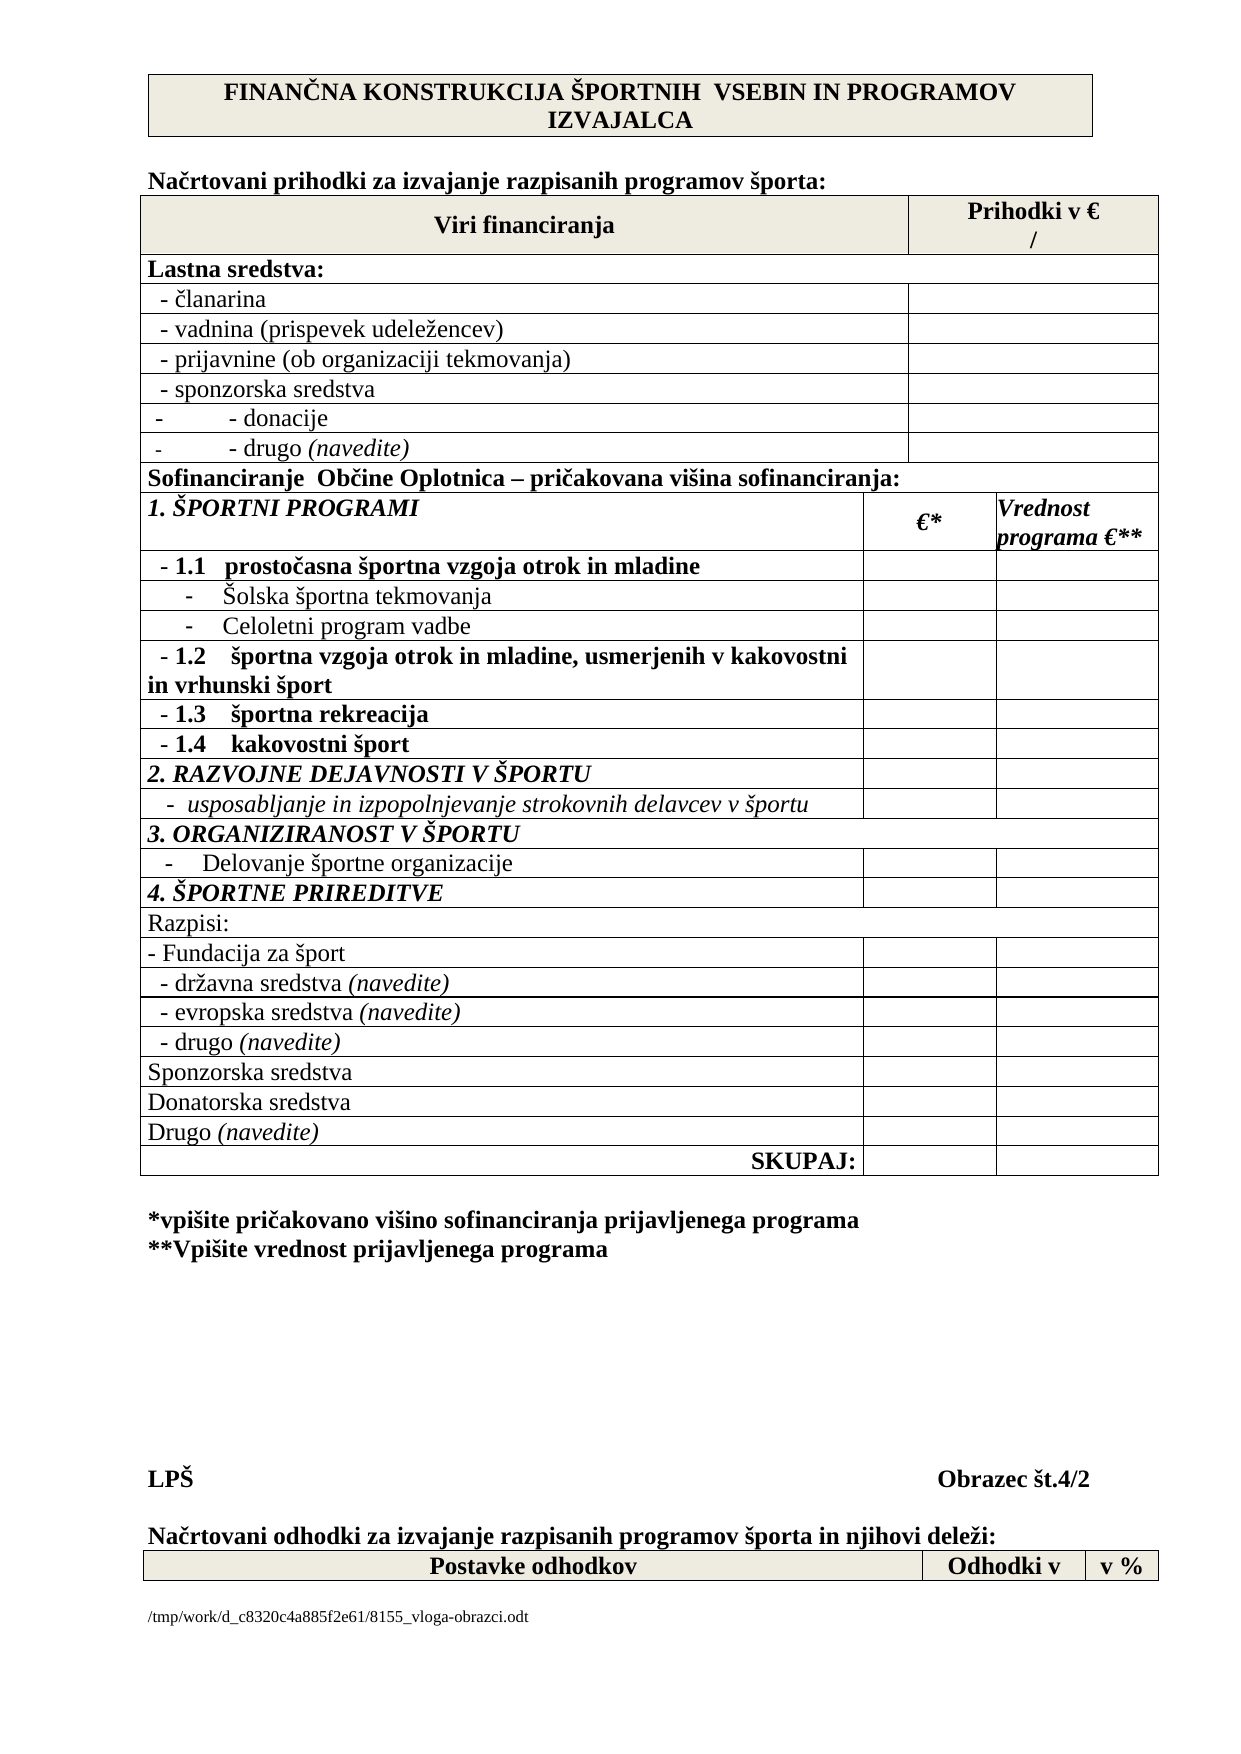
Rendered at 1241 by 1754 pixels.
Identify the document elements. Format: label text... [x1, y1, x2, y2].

table_cell [864, 998, 996, 1026]
table_cell - 1.4 kakovostni šport [141, 729, 863, 758]
table_cell - Fundacija za šport [141, 938, 863, 967]
table_cell Sponzorska sredstva [141, 1057, 863, 1086]
table_cell - državna sredstva (navedite) [141, 968, 863, 996]
text **Vpišite vrednost prijavljenega programa [148, 1234, 1093, 1262]
table_cell Razpisi: [141, 908, 1158, 937]
table_cell [997, 789, 1158, 818]
table_cell [997, 938, 1158, 967]
table_cell SKUPAJ: [141, 1146, 863, 1175]
table_cell [909, 314, 1158, 343]
table_header v % [1086, 1551, 1158, 1580]
table_cell [909, 374, 1158, 402]
table_cell [997, 759, 1158, 788]
text LPŠ Obrazec št.4/2 [148, 1464, 1093, 1492]
table_cell - sponzorska sredstva [141, 374, 908, 402]
table_cell [864, 968, 996, 996]
table_cell [997, 1087, 1158, 1116]
table_cell [997, 581, 1158, 610]
table_cell [864, 641, 996, 698]
table_cell - donacije [141, 404, 908, 432]
table_cell [864, 551, 996, 580]
table_cell [909, 344, 1158, 373]
table_cell [864, 789, 996, 818]
table_cell [864, 700, 996, 728]
table_cell [864, 1117, 996, 1145]
table_cell [864, 1027, 996, 1056]
table_cell [997, 1027, 1158, 1056]
table_cell [864, 1057, 996, 1086]
table_cell - prijavnine (ob organizaciji tekmovanja) [141, 344, 908, 373]
table_header Viri financiranja [141, 196, 908, 253]
table_cell Celoletni program vadbe [141, 611, 863, 640]
table_header Prihodki v € / [909, 196, 1158, 253]
table_cell Vrednost programa €** [997, 493, 1158, 550]
table_header Postavke odhodkov [144, 1551, 922, 1580]
table_cell - evropska sredstva (navedite) [141, 998, 863, 1026]
table_cell Delovanje športne organizacije [141, 849, 863, 877]
table_cell - drugo (navedite) [141, 1027, 863, 1056]
table_cell [997, 849, 1158, 877]
table_cell [997, 968, 1158, 996]
table_cell [909, 404, 1158, 432]
table_cell [864, 938, 996, 967]
table_cell 4. ŠPORTNE PRIREDITVE [141, 878, 863, 907]
table_cell [997, 1057, 1158, 1086]
table_cell [997, 1146, 1158, 1175]
table_cell [864, 878, 996, 907]
table_cell Šolska športna tekmovanja [141, 581, 863, 610]
table_cell [864, 1087, 996, 1116]
table_cell [909, 284, 1158, 313]
table_cell - članarina [141, 284, 908, 313]
table_cell €* [864, 493, 996, 550]
table_cell [997, 1117, 1158, 1145]
text Načrtovani odhodki za izvajanje razpisanih programov športa in njihovi deleži: [148, 1521, 1093, 1550]
table_cell [864, 1146, 996, 1175]
table_cell [997, 998, 1158, 1026]
table_header Odhodki v [923, 1551, 1085, 1580]
table_cell [997, 611, 1158, 640]
text FINANČNA KONSTRUKCIJA ŠPORTNIH VSEBIN IN PROGRAMOV IZVAJALCA [149, 75, 1092, 136]
table_cell [864, 729, 996, 758]
table_cell - 1.3 športna rekreacija [141, 700, 863, 728]
table_cell - drugo (navedite) [141, 433, 908, 462]
table_cell [909, 433, 1158, 462]
table_cell Lastna sredstva: [141, 255, 1158, 283]
text *vpišite pričakovano višino sofinanciranja prijavljenega programa [148, 1205, 1093, 1234]
table_cell [997, 878, 1158, 907]
table_cell [997, 700, 1158, 728]
table_cell 2. RAZVOJNE DEJAVNOSTI V ŠPORTU [141, 759, 863, 788]
table_cell Donatorska sredstva [141, 1087, 863, 1116]
table_cell - 1.2 športna vzgoja otrok in mladine, usmerjenih v kakovostni in vrhunski šport [141, 641, 863, 698]
table_cell Sofinanciranje Občine Oplotnica – pričakovana višina sofinanciranja: [141, 463, 1158, 492]
table_cell [864, 759, 996, 788]
table_cell 1. ŠPORTNI PROGRAMI [141, 493, 863, 550]
table_cell [864, 611, 996, 640]
table_cell [864, 581, 996, 610]
table_cell - usposabljanje in izpopolnjevanje strokovnih delavcev v športu [141, 789, 863, 818]
table_cell [997, 641, 1158, 698]
table_cell - vadnina (prispevek udeležencev) [141, 314, 908, 343]
table_cell [997, 729, 1158, 758]
table_cell 3. ORGANIZIRANOST V ŠPORTU [141, 819, 1158, 847]
table_cell [864, 849, 996, 877]
table_cell [997, 551, 1158, 580]
text Načrtovani prihodki za izvajanje razpisanih programov športa: [148, 166, 1093, 195]
table_cell - 1.1 prostočasna športna vzgoja otrok in mladine [141, 551, 863, 580]
table_cell Drugo (navedite) [141, 1117, 863, 1145]
